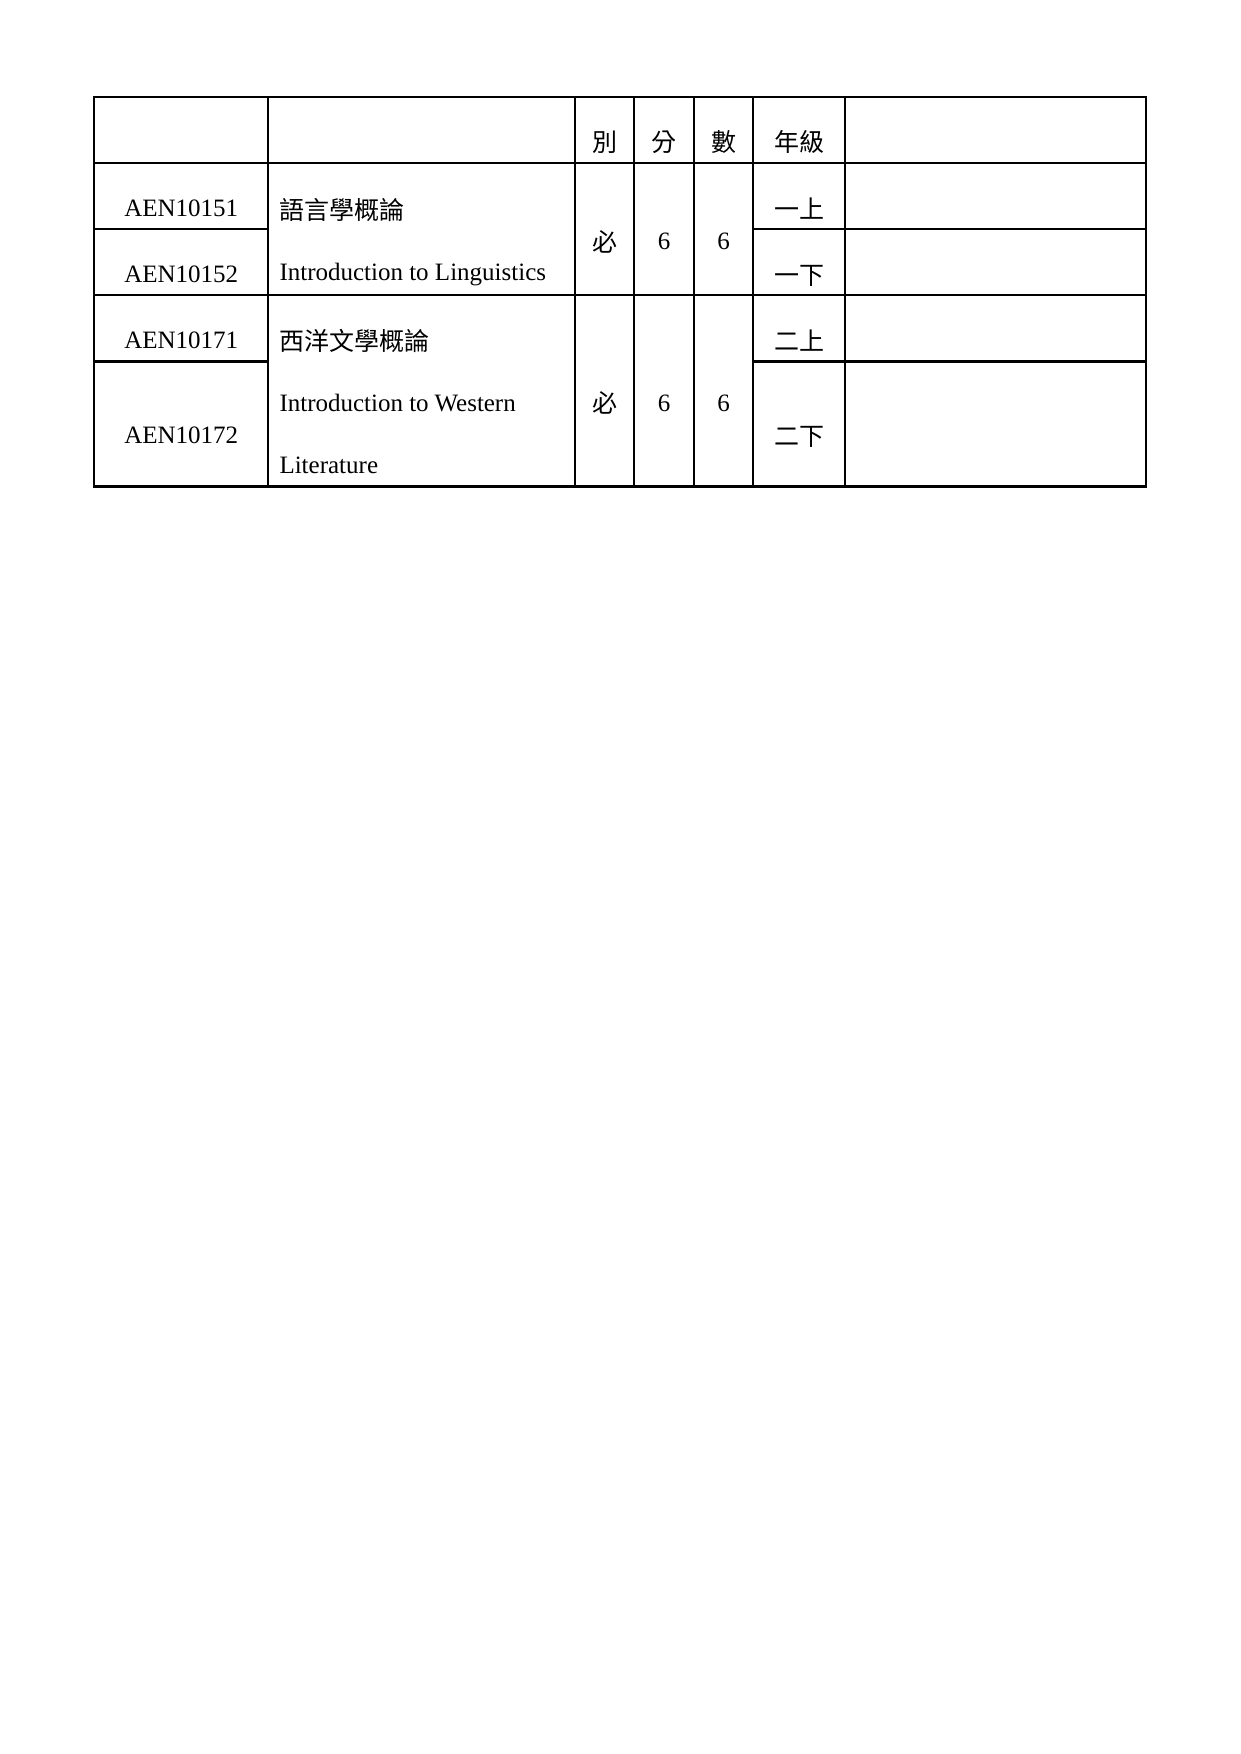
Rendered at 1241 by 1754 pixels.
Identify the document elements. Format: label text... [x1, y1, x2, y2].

table_cell [846, 164, 1145, 228]
table_cell AEN10171 [95, 296, 267, 360]
table_cell AEN10151 [95, 164, 267, 228]
table_cell 數 [695, 98, 752, 162]
table_cell 別 [576, 98, 633, 162]
table_cell 一上 [754, 164, 844, 228]
table_cell [269, 98, 574, 162]
table_cell 二下 [754, 363, 844, 485]
table_cell [846, 98, 1145, 162]
table_cell 二上 [754, 296, 844, 360]
table_cell 6 [695, 296, 752, 485]
table_cell AEN10152 [95, 230, 267, 294]
table_cell [846, 363, 1145, 485]
table_cell 分 [635, 98, 693, 162]
table_cell AEN10172 [95, 363, 267, 485]
table_cell 語言學概論 Introduction to Linguistics [269, 164, 574, 294]
table_cell [95, 98, 267, 162]
table_cell 6 [695, 164, 752, 294]
table_cell 一下 [754, 230, 844, 294]
table_cell 必 [576, 296, 633, 485]
table_cell 西洋文學概論 Introduction to Western Literature [269, 296, 574, 485]
table_cell [846, 230, 1145, 294]
table_cell [846, 296, 1145, 360]
table_cell 6 [635, 296, 693, 485]
table_cell 必 [576, 164, 633, 294]
table_cell 6 [635, 164, 693, 294]
table_cell 年級 [754, 98, 844, 162]
